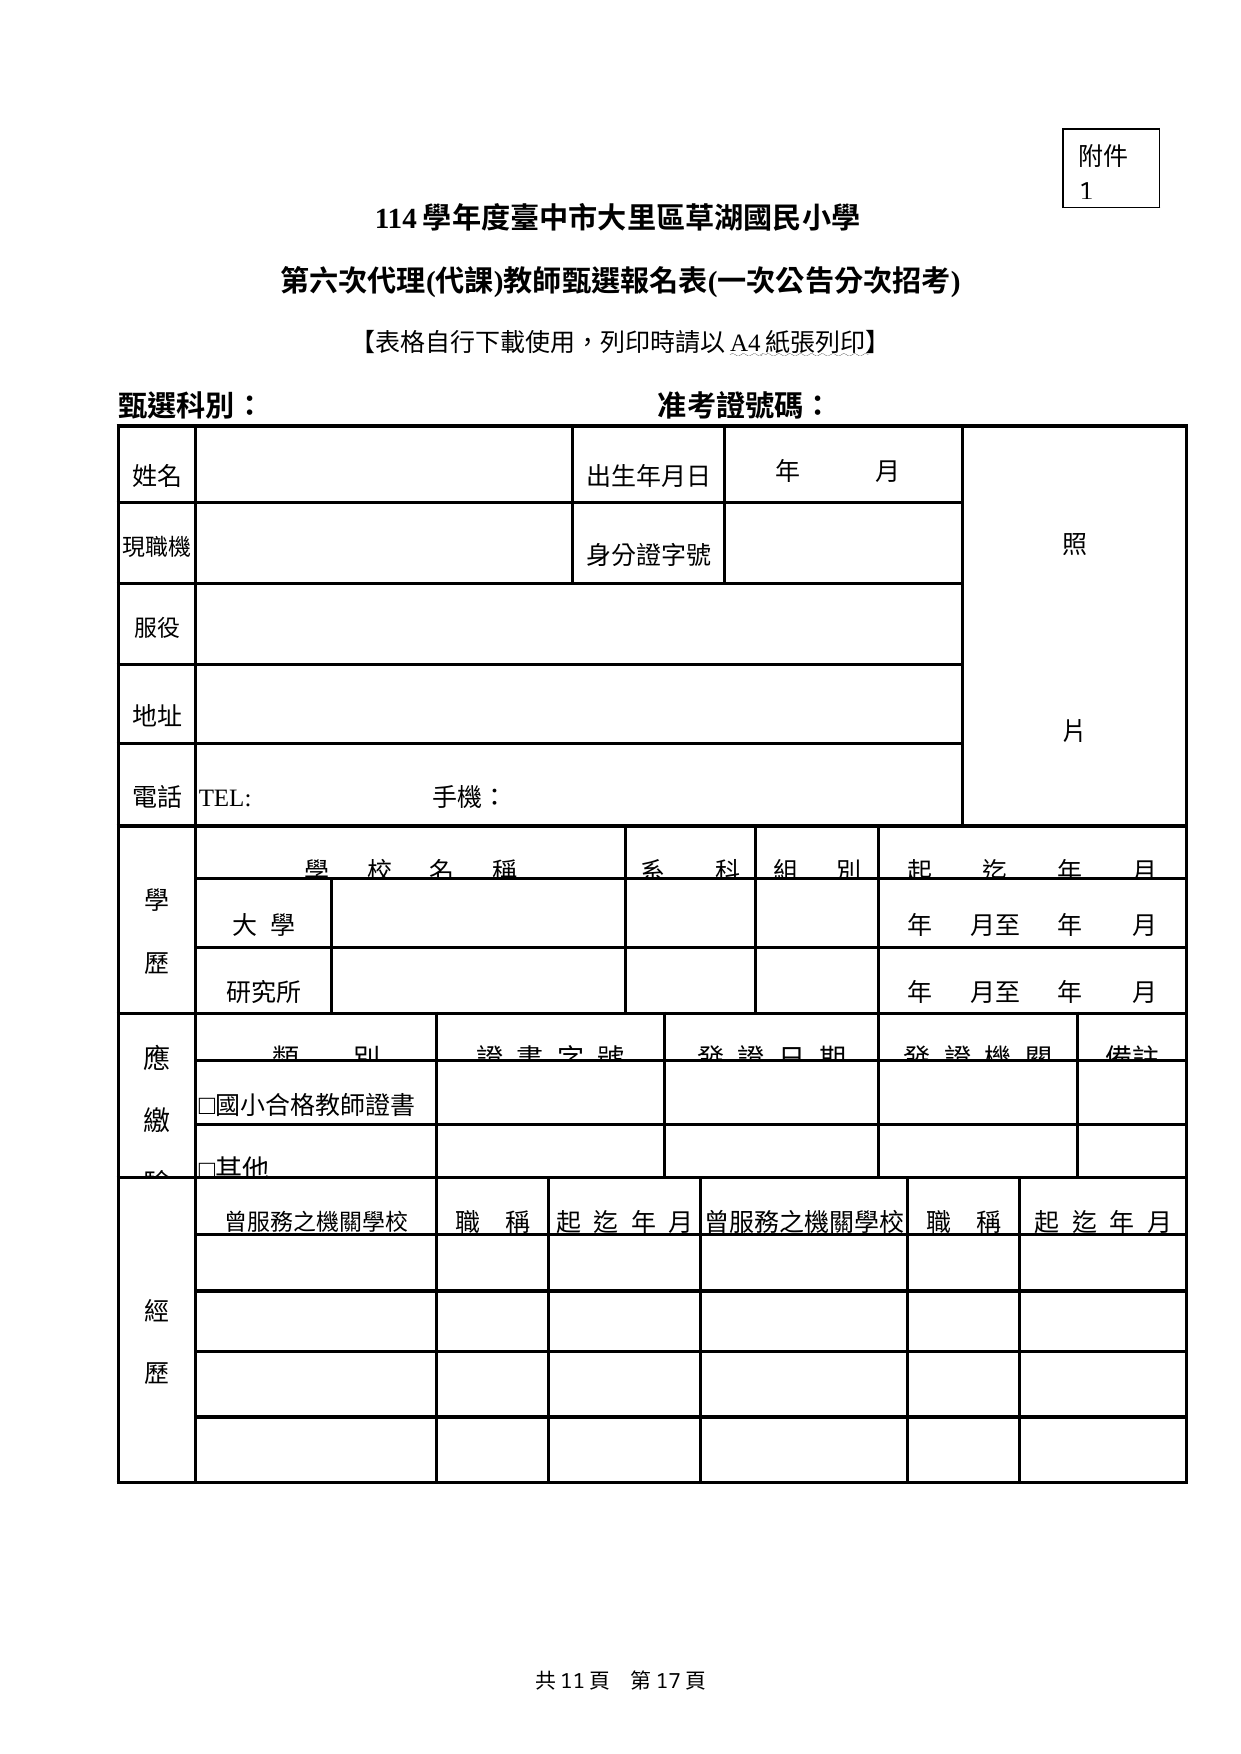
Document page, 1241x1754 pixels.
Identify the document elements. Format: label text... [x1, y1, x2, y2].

table_cell 身分證字號 [574, 504, 723, 582]
table_cell [726, 504, 961, 582]
table_cell □國小合格教師證書 [197, 1062, 435, 1123]
table_cell 系 科 [627, 828, 754, 877]
table_cell 學 校 名 稱 [197, 828, 624, 877]
table_cell 起 迄 年 月 [1021, 1179, 1185, 1233]
table_cell 曾服務之機關學校 [702, 1179, 906, 1233]
table_cell [197, 1293, 435, 1350]
table_cell □免役 □役畢 □服役中 [197, 585, 961, 663]
table_cell 研究所 [197, 949, 330, 1012]
table_cell [702, 1293, 906, 1350]
table_cell TEL: 手機： [197, 745, 961, 824]
table_cell 年 月至 年 月 [880, 949, 1185, 1012]
table_cell 起 迄 年 月 [880, 828, 1185, 877]
table_cell [1079, 1062, 1185, 1123]
table_cell [1021, 1353, 1185, 1415]
table_cell 現職機關學校 [120, 504, 194, 582]
table_cell [757, 880, 877, 946]
table_cell [197, 1419, 435, 1481]
table_cell [666, 1062, 877, 1123]
table_cell [197, 666, 961, 742]
table_cell [909, 1353, 1018, 1415]
table_cell 地址 [120, 666, 194, 742]
table_cell [438, 1236, 547, 1289]
table_cell [625, 1126, 663, 1176]
table_cell 備註 [1079, 1015, 1185, 1058]
table_cell 曾服務之機關學校 [197, 1179, 435, 1233]
table_cell [1021, 1236, 1185, 1289]
table_header 姓名 [120, 428, 194, 501]
table_cell [1021, 1293, 1185, 1350]
table_cell [197, 1236, 435, 1289]
table_cell [880, 1126, 1076, 1176]
table_cell [197, 1353, 435, 1415]
table_cell [333, 949, 624, 1012]
table_cell 起 迄 年 月 [550, 1179, 699, 1233]
table_cell [909, 1293, 1018, 1350]
table_cell 職 稱 [438, 1179, 547, 1233]
table_cell 類 別 [197, 1015, 435, 1058]
text 甄選科別： 准考證號碼： [118, 362, 1122, 424]
table_cell [625, 1062, 663, 1123]
table_cell [438, 1353, 547, 1415]
table_cell [333, 880, 624, 946]
table_cell 電話 [120, 745, 194, 824]
table_cell [550, 1293, 699, 1350]
table_cell [438, 1419, 547, 1481]
table_cell 證 書 字 號 [438, 1015, 663, 1058]
table_cell [1079, 1126, 1185, 1176]
table_cell 學 歷 [120, 828, 194, 1012]
table_header 出生年月日 [574, 428, 723, 501]
table_cell [909, 1419, 1018, 1481]
table_cell [666, 1126, 877, 1176]
text 附件1 [1078, 137, 1144, 199]
table_cell [757, 949, 877, 1012]
table_cell [438, 1293, 547, 1350]
table_cell 大 學 [197, 880, 330, 946]
table_cell □其他 [197, 1126, 435, 1176]
table_cell [438, 1062, 625, 1123]
table_cell 發 證 日 期 [666, 1015, 877, 1058]
table_cell 服役 情形 [120, 585, 194, 663]
table_cell [438, 1126, 625, 1176]
table_cell [702, 1236, 906, 1289]
table_header 照 片 [964, 428, 1185, 824]
text 第六次代理(代課)教師甄選報名表(一次公告分次招考) [118, 237, 1122, 299]
table_cell [627, 880, 754, 946]
table_header 年 月 日 [726, 428, 961, 501]
table_cell 職 稱 [909, 1179, 1018, 1233]
table_cell [880, 1062, 1076, 1123]
table_cell 年 月至 年 月 [880, 880, 1185, 946]
table_cell [197, 504, 571, 582]
table_cell [550, 1419, 699, 1481]
text 114學年度臺中市大里區草湖國民小學 [118, 174, 1122, 237]
text 114學年度臺中市大里區草湖國民小學 [1064, 130, 1159, 207]
table_cell [909, 1236, 1018, 1289]
table_header [197, 428, 571, 501]
table_cell [702, 1353, 906, 1415]
table_cell [702, 1419, 906, 1481]
table_cell [550, 1353, 699, 1415]
text 【表格自行下載使用，列印時請以A4紙張列印】 [118, 299, 1122, 362]
table_cell [1021, 1419, 1185, 1481]
table_cell 經 歷 [120, 1179, 194, 1481]
table_cell [550, 1236, 699, 1289]
table_cell [627, 949, 754, 1012]
table_cell 發 證 機 關 [880, 1015, 1076, 1058]
table_cell 應 繳 驗 證 件 [120, 1015, 194, 1176]
table_cell 組 別 [757, 828, 877, 877]
